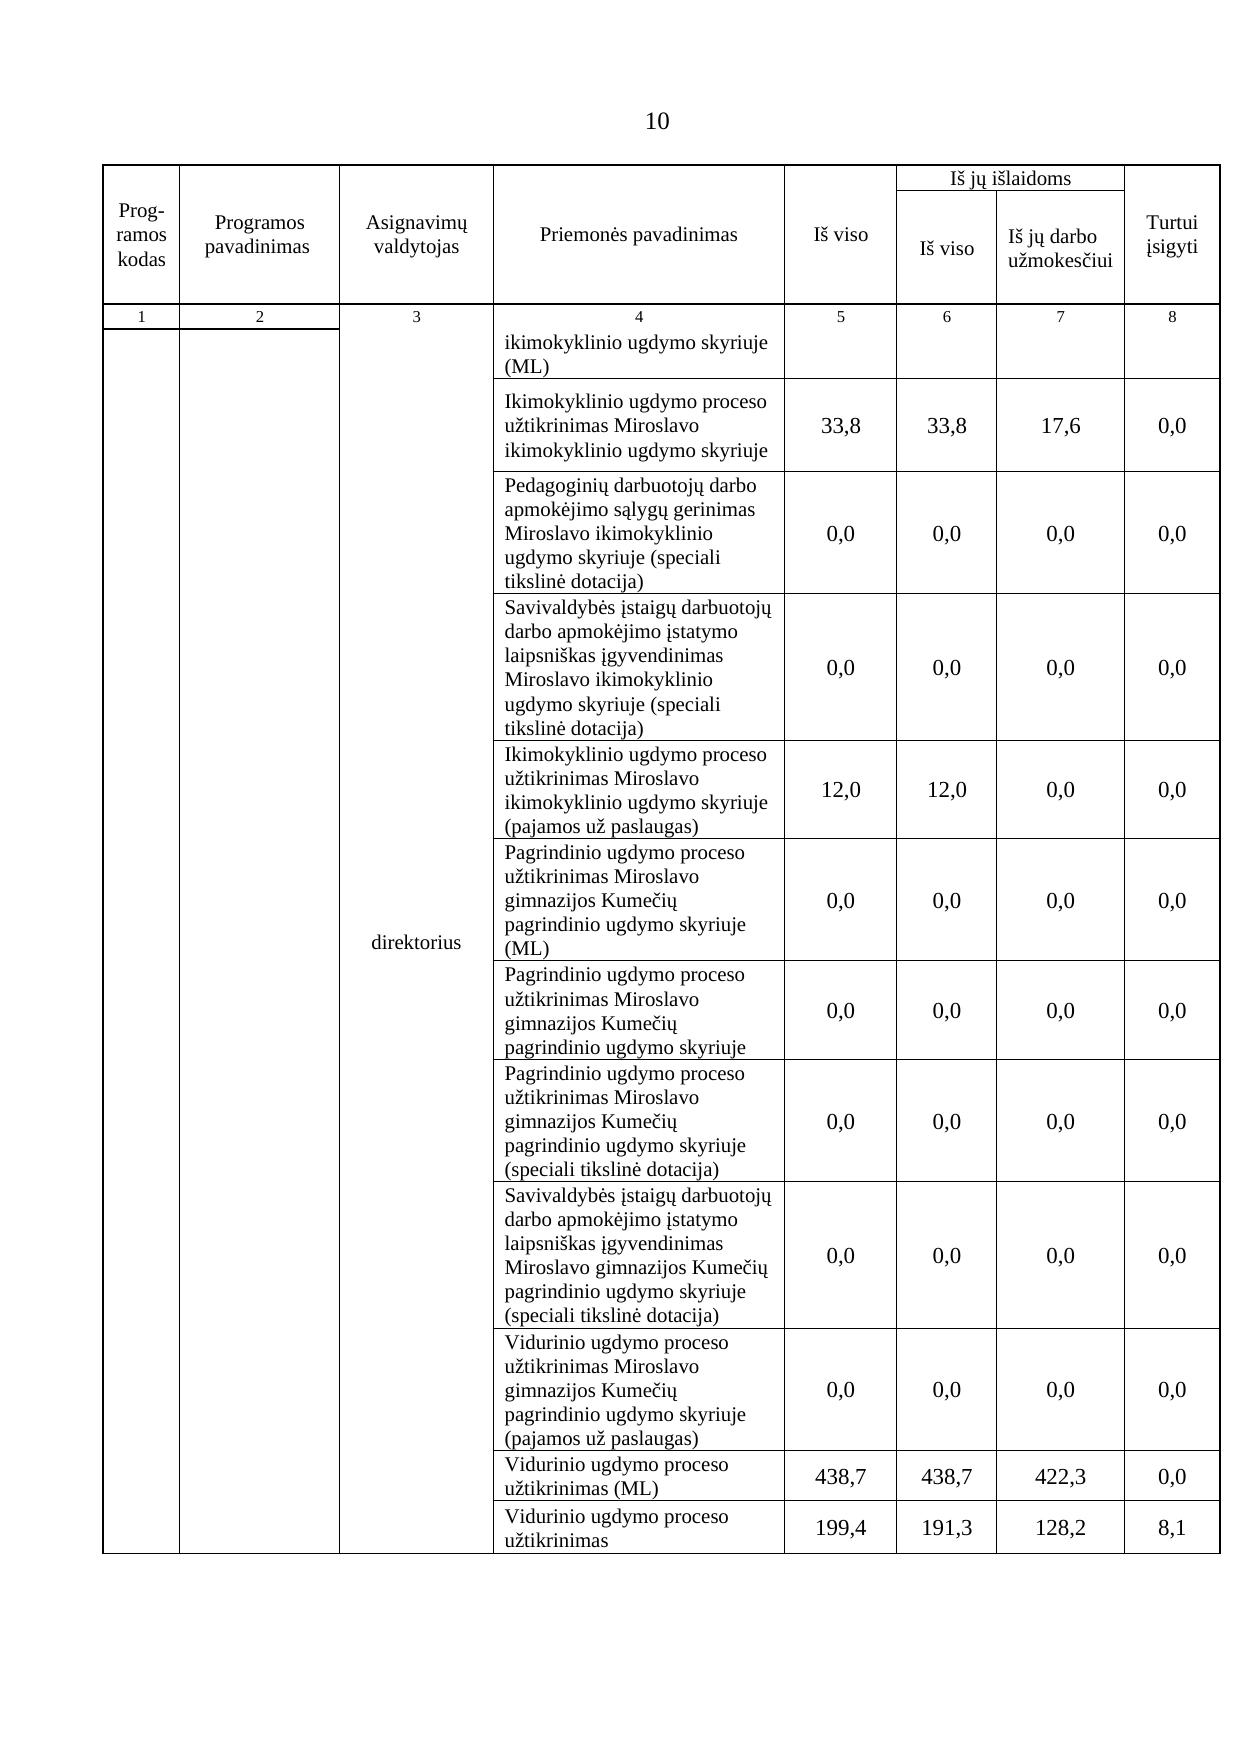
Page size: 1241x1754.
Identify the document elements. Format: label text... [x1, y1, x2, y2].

table_cell 199,4 [785, 1501, 896, 1553]
table_cell 0,0 [997, 961, 1124, 1059]
table_cell 0,0 [1125, 1182, 1219, 1327]
table_cell 128,2 [997, 1501, 1124, 1553]
table_cell 12,0 [897, 741, 996, 838]
table_cell 0,0 [785, 1182, 896, 1327]
table_cell 0,0 [1125, 839, 1219, 960]
table_cell 0,0 [997, 1182, 1124, 1327]
table_header Iš jų išlaidoms [897, 166, 1124, 190]
table_cell Pagrindinio ugdymo proceso užtikrinimas Miroslavo gimnazijos Kumečių pagrindinio ugdymo skyriuje (speciali tikslinė dotacija) [494, 1060, 784, 1181]
table_cell 0,0 [1125, 379, 1219, 471]
table_cell 0,0 [1125, 1451, 1219, 1500]
table_cell direktorius [340, 328, 493, 1553]
table_cell 438,7 [897, 1451, 996, 1500]
table_cell Pagrindinio ugdymo proceso užtikrinimas Miroslavo gimnazijos Kumečių pagrindinio ugdymo skyriuje (ML) [494, 839, 784, 960]
table_cell ikimokyklinio ugdymo skyriuje (ML) [494, 328, 784, 378]
table_cell 0,0 [785, 1329, 896, 1450]
table_cell 0,0 [1125, 1060, 1219, 1181]
table_cell Ikimokyklinio ugdymo proceso užtikrinimas Miroslavo ikimokyklinio ugdymo skyriuje [494, 379, 784, 471]
table_cell Pagrindinio ugdymo proceso užtikrinimas Miroslavo gimnazijos Kumečių pagrindinio ugdymo skyriuje [494, 961, 784, 1059]
table_cell 0,0 [1125, 1329, 1219, 1450]
table_cell [1125, 328, 1219, 378]
table_cell 17,6 [997, 379, 1124, 471]
table_cell Vidurinio ugdymo proceso užtikrinimas (ML) [494, 1451, 784, 1500]
table_cell 191,3 [897, 1501, 996, 1553]
table_header Programos pavadinimas [180, 166, 339, 303]
table_cell 0,0 [897, 472, 996, 593]
table_cell 0,0 [897, 594, 996, 739]
table_cell [104, 330, 179, 1553]
table_cell Vidurinio ugdymo proceso užtikrinimas [494, 1501, 784, 1553]
table_cell 0,0 [1125, 472, 1219, 593]
table_cell 0,0 [997, 741, 1124, 838]
table_cell 0,0 [997, 1060, 1124, 1181]
table_cell Iš jų darbo užmokesčiui [997, 191, 1124, 303]
table_cell 5 [785, 305, 896, 328]
table_cell 33,8 [897, 379, 996, 471]
table_header Prog-ramos kodas [104, 166, 179, 303]
table_header Iš viso [785, 166, 896, 303]
table_cell 3 [340, 305, 493, 328]
table_cell 438,7 [785, 1451, 896, 1500]
table_cell 0,0 [897, 961, 996, 1059]
table_header Turtui įsigyti [1125, 166, 1219, 303]
table_cell 1 [104, 305, 179, 328]
table_cell [997, 328, 1124, 378]
table_cell 0,0 [897, 1060, 996, 1181]
table_cell Pedagoginių darbuotojų darbo apmokėjimo sąlygų gerinimas Miroslavo ikimokyklinio ugdymo skyriuje (speciali tikslinė dotacija) [494, 472, 784, 593]
table_cell 0,0 [785, 472, 896, 593]
table_cell 12,0 [785, 741, 896, 838]
table_cell 0,0 [1125, 594, 1219, 739]
table_cell 7 [997, 305, 1124, 328]
table_cell Ikimokyklinio ugdymo proceso užtikrinimas Miroslavo ikimokyklinio ugdymo skyriuje (pajamos už paslaugas) [494, 741, 784, 838]
table_cell 4 [494, 305, 784, 328]
table_cell 0,0 [1125, 741, 1219, 838]
table_cell 0,0 [897, 1329, 996, 1450]
table_cell 6 [897, 305, 996, 328]
table_cell Vidurinio ugdymo proceso užtikrinimas Miroslavo gimnazijos Kumečių pagrindinio ugdymo skyriuje (pajamos už paslaugas) [494, 1329, 784, 1450]
table_cell Savivaldybės įstaigų darbuotojų darbo apmokėjimo įstatymo laipsniškas įgyvendinimas Miroslavo ikimokyklinio ugdymo skyriuje (speciali tikslinė dotacija) [494, 594, 784, 739]
table_cell 33,8 [785, 379, 896, 471]
table_cell 0,0 [1125, 961, 1219, 1059]
table_cell 0,0 [897, 1182, 996, 1327]
table_cell 422,3 [997, 1451, 1124, 1500]
table_cell 2 [180, 305, 339, 328]
table_cell Iš viso [897, 191, 996, 303]
table_cell 0,0 [997, 1329, 1124, 1450]
table_cell 0,0 [785, 1060, 896, 1181]
table_cell 0,0 [897, 839, 996, 960]
table_cell 0,0 [997, 594, 1124, 739]
table_cell Savivaldybės įstaigų darbuotojų darbo apmokėjimo įstatymo laipsniškas įgyvendinimas Miroslavo gimnazijos Kumečių pagrindinio ugdymo skyriuje (speciali tikslinė dotacija) [494, 1182, 784, 1327]
table_cell 8 [1125, 305, 1219, 328]
table_cell 0,0 [785, 839, 896, 960]
table_header Priemonės pavadinimas [494, 166, 784, 303]
table_cell [180, 330, 339, 1553]
table_cell 0,0 [785, 961, 896, 1059]
table_cell [897, 328, 996, 378]
table_cell 0,0 [997, 472, 1124, 593]
table_cell [785, 328, 896, 378]
table_cell 0,0 [997, 839, 1124, 960]
table_header Asignavimų valdytojas [340, 166, 493, 303]
table_cell 8,1 [1125, 1501, 1219, 1553]
table_cell 0,0 [785, 594, 896, 739]
